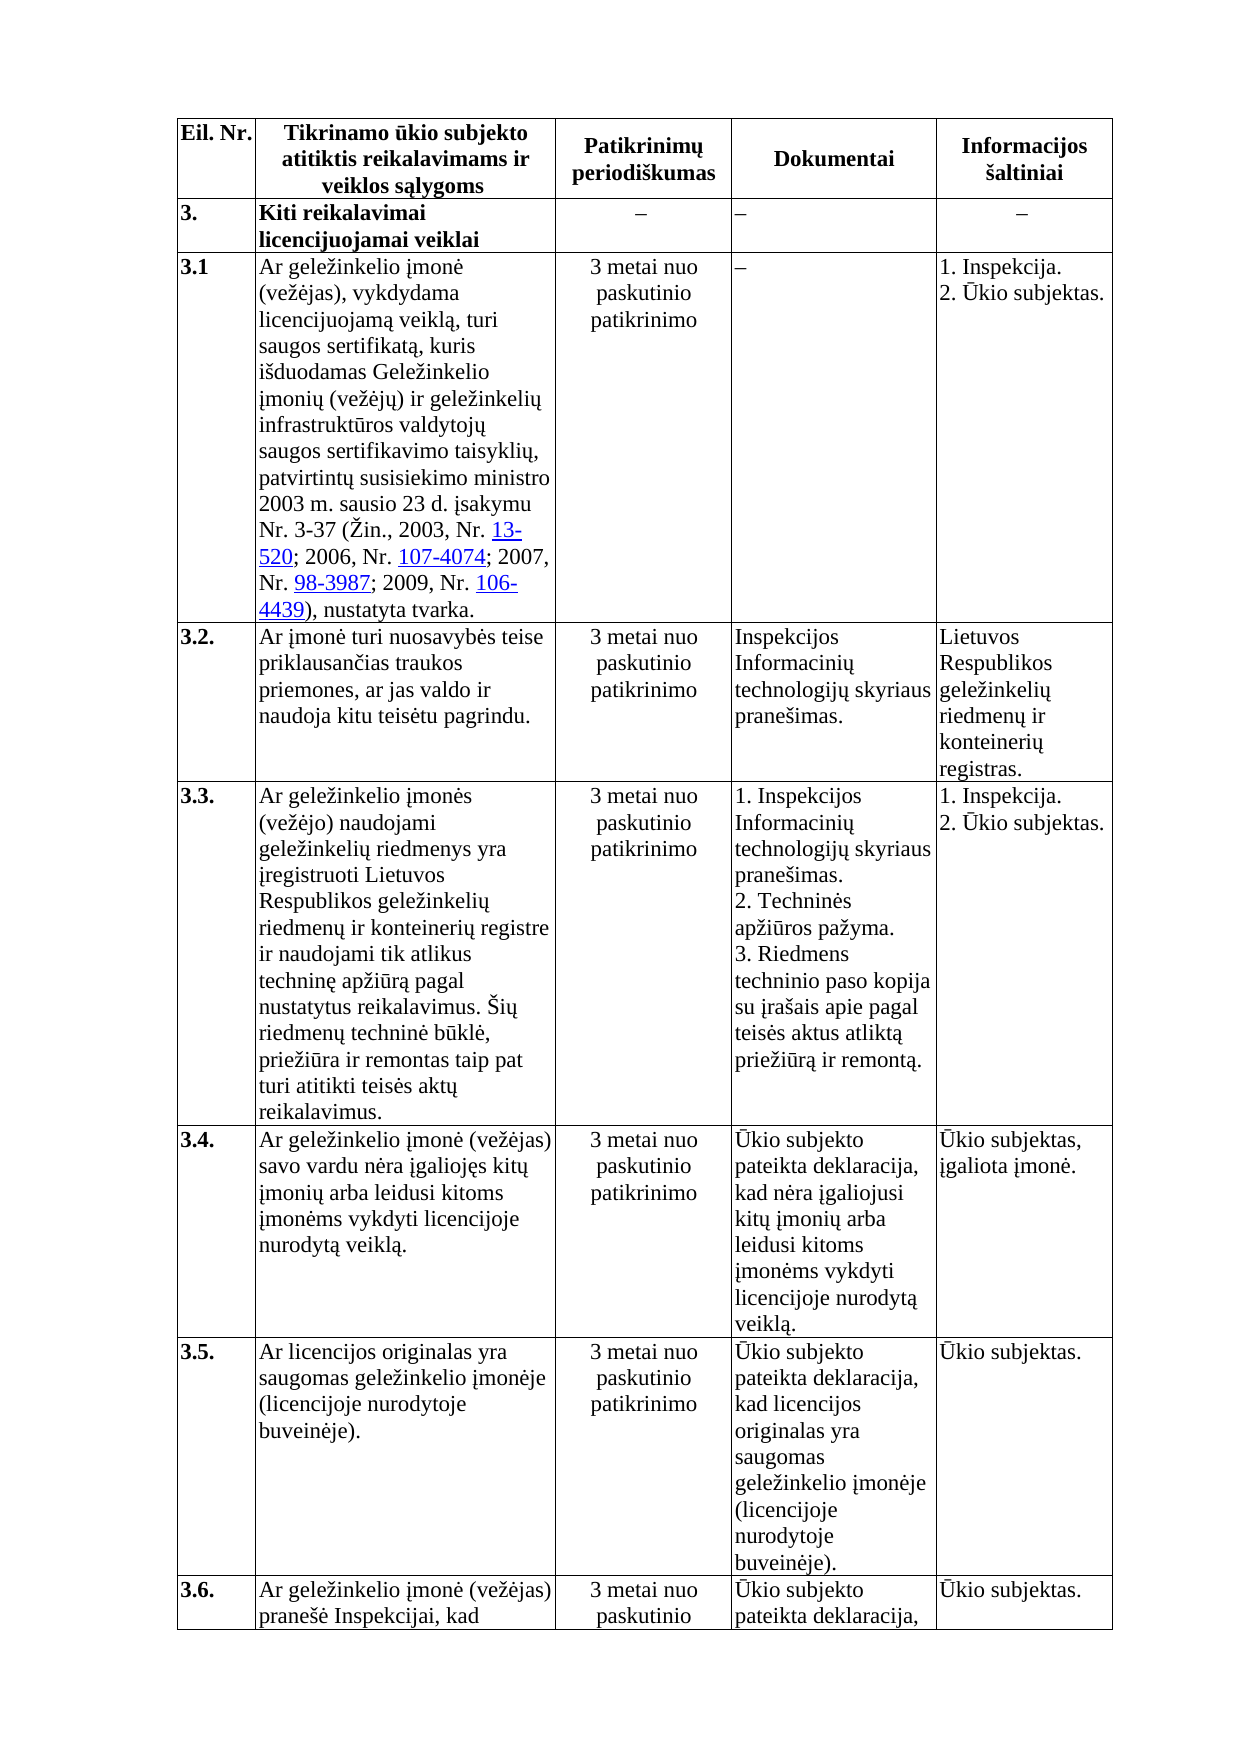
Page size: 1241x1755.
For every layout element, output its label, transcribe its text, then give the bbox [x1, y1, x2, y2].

table_cell 3 metai nuo paskutinio patikrinimo [556, 253, 731, 622]
table_cell 1. Inspekcija. 2. Ūkio subjektas. [937, 782, 1112, 1125]
table_header Informacijos šaltiniai [937, 119, 1112, 198]
table_cell Ar įmonė turi nuosavybės teise priklausančias traukos priemones, ar jas valdo ir naudoja kitu teisėtu pagrindu. [256, 623, 555, 781]
table_cell Lietuvos Respublikos geležinkelių riedmenų ir konteinerių registras. [937, 623, 1112, 781]
table_header Patikrinimų periodiškumas [556, 119, 731, 198]
table_cell Ar geležinkelio įmonė (vežėjas) savo vardu nėra įgaliojęs kitų įmonių arba leidusi kitoms įmonėms vykdyti licencijoje nurodytą veiklą. [256, 1126, 555, 1337]
table_header Tikrinamo ūkio subjekto atitiktis reikalavimams ir veiklos sąlygoms [256, 119, 555, 198]
table_cell Ar geležinkelio įmonė (vežėjas) pranešė Inspekcijai, kad [256, 1576, 555, 1629]
table_cell Ūkio subjekto pateikta deklaracija, kad nėra įgaliojusi kitų įmonių arba leidusi kitoms įmonėms vykdyti licencijoje nurodytą veiklą. [732, 1126, 936, 1337]
table_header Eil. Nr. [178, 119, 255, 198]
table_cell – [937, 199, 1112, 252]
table_cell Ar licencijos originalas yra saugomas geležinkelio įmonėje (licencijoje nurodytoje buveinėje). [256, 1338, 555, 1575]
table_cell Ūkio subjekto pateikta deklaracija, [732, 1576, 936, 1629]
table_cell 3 metai nuo paskutinio patikrinimo [556, 1126, 731, 1337]
table_cell 3.6. [178, 1576, 255, 1629]
table_cell 3.4. [178, 1126, 255, 1337]
table_cell – [732, 253, 936, 622]
table_cell – [732, 199, 936, 252]
table_cell Inspekcijos Informacinių technologijų skyriaus pranešimas. [732, 623, 936, 781]
table_cell 3. [178, 199, 255, 252]
table_cell Ūkio subjektas. [937, 1576, 1112, 1629]
table_cell – [556, 199, 731, 252]
table_cell Ar geležinkelio įmonės (vežėjo) naudojami geležinkelių riedmenys yra įregistruoti Lietuvos Respublikos geležinkelių riedmenų ir konteinerių registre ir naudojami tik atlikus techninę apžiūrą pagal nustatytus reikalavimus. Šių riedmenų techninė būklė, priežiūra ir remontas taip pat turi atitikti teisės aktų reikalavimus. [256, 782, 555, 1125]
table_cell 3.3. [178, 782, 255, 1125]
table_cell Ūkio subjekto pateikta deklaracija, kad licencijos originalas yra saugomas geležinkelio įmonėje (licencijoje nurodytoje buveinėje). [732, 1338, 936, 1575]
table_cell 3 metai nuo paskutinio patikrinimo [556, 1338, 731, 1575]
table_cell Kiti reikalavimai licencijuojamai veiklai [256, 199, 555, 252]
table_cell 1. Inspekcija. 2. Ūkio subjektas. [937, 253, 1112, 622]
table_cell Ar geležinkelio įmonė (vežėjas), vykdydama licencijuojamą veiklą, turi saugos sertifikatą, kuris išduodamas Geležinkelio įmonių (vežėjų) ir geležinkelių infrastruktūros valdytojų saugos sertifikavimo taisyklių, patvirtintų susisiekimo ministro 2003 m. sausio 23 d. įsakymu Nr. 3-37 (Žin., 2003, Nr. 13-520; 2006, Nr. 107-4074; 2007, Nr. 98-3987; 2009, Nr. 106-4439), nustatyta tvarka. [256, 253, 555, 622]
table_cell 3.5. [178, 1338, 255, 1575]
table_header Dokumentai [732, 119, 936, 198]
table_cell Ūkio subjektas, įgaliota įmonė. [937, 1126, 1112, 1337]
table_cell 3.2. [178, 623, 255, 781]
table_cell 3 metai nuo paskutinio [556, 1576, 731, 1629]
table_cell 3.1 [178, 253, 255, 622]
table_cell 1. Inspekcijos Informacinių technologijų skyriaus pranešimas. 2. Techninės apžiūros pažyma. 3. Riedmens techninio paso kopija su įrašais apie pagal teisės aktus atliktą priežiūrą ir remontą. [732, 782, 936, 1125]
table_cell Ūkio subjektas. [937, 1338, 1112, 1575]
table_cell 3 metai nuo paskutinio patikrinimo [556, 782, 731, 1125]
table_cell 3 metai nuo paskutinio patikrinimo [556, 623, 731, 781]
